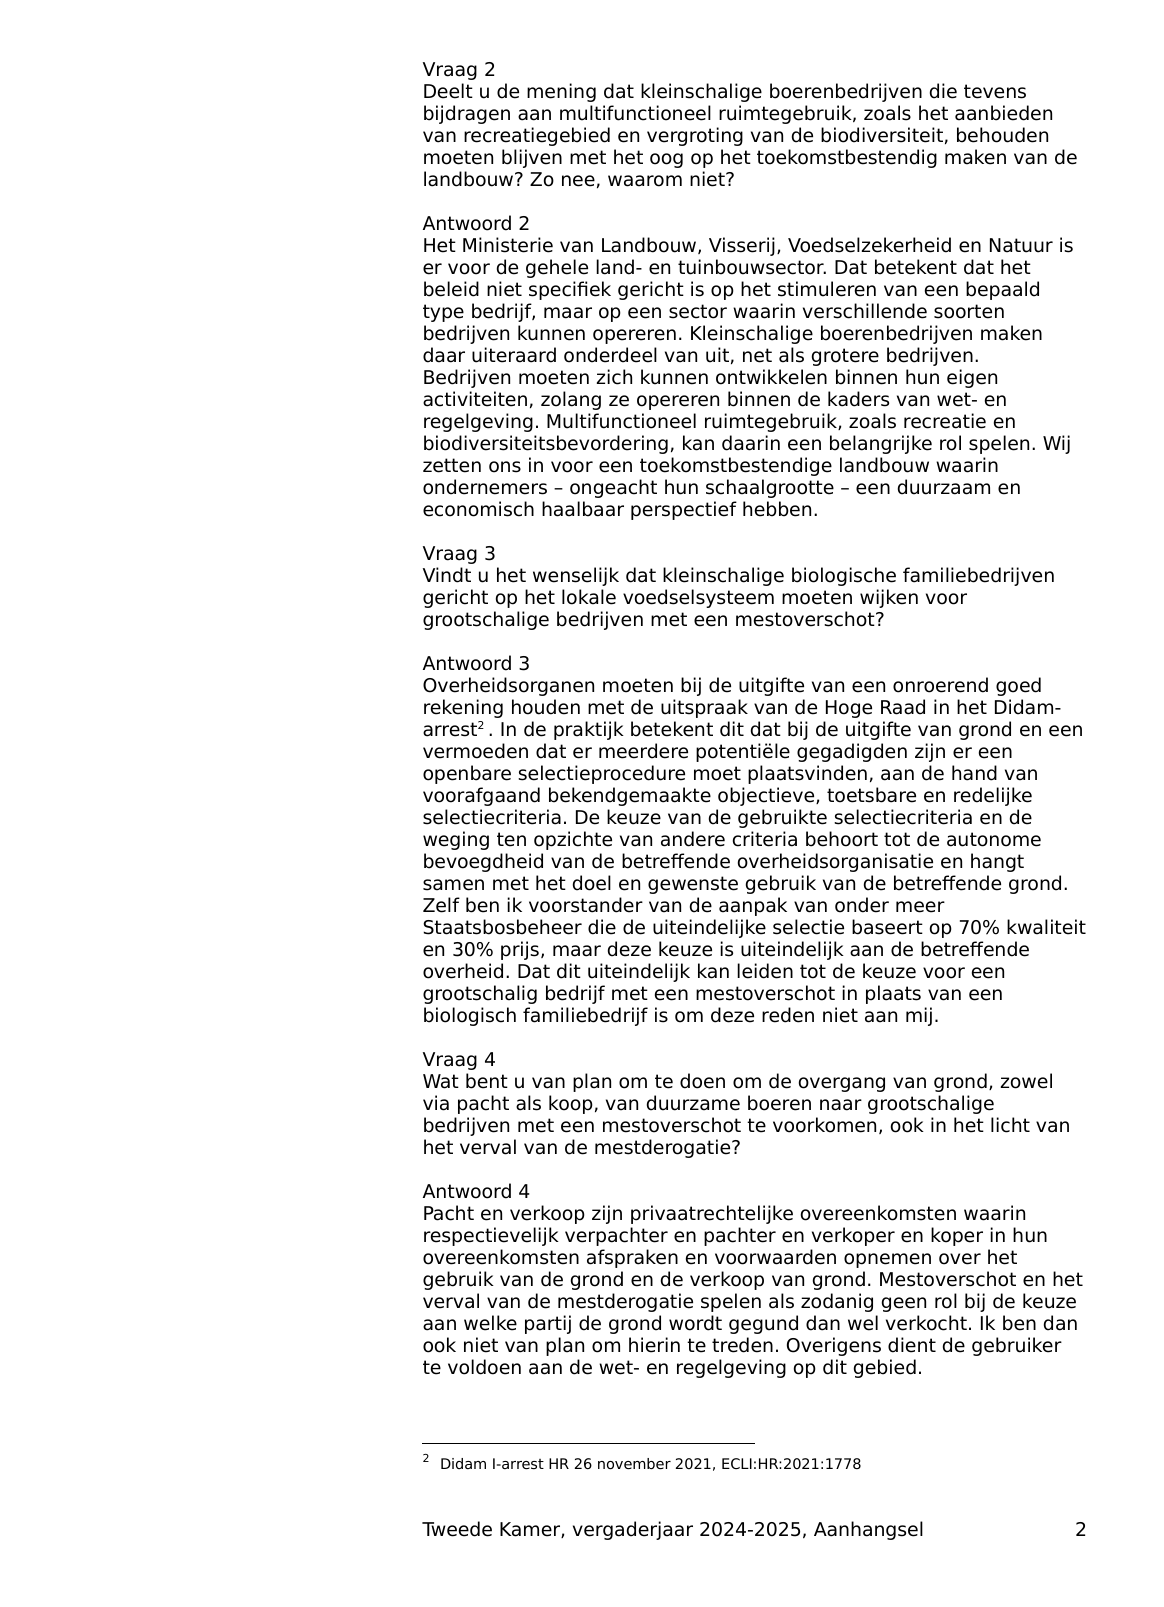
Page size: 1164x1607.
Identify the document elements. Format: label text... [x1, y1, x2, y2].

text Vraag 2 [422, 59, 1087, 81]
text Pacht en verkoop zijn privaatrechtelijke overeenkomsten waarin respectievelijk verpachter en pachter en verkoper en koper in hun overeenkomsten afspraken en voorwaarden opnemen over het gebruik van de grond en de verkoop van grond. Mestoverschot en het verval van de mestderogatie spelen als zodanig geen rol bij de keuze aan welke partij de grond wordt gegund dan wel verkocht. Ik ben dan ook niet van plan om hierin te treden. Overigens dient de gebruiker te voldoen aan de wet- en regelgeving op dit gebied. [422, 1203, 1087, 1379]
text Wat bent u van plan om te doen om de overgang van grond, zowel via pacht als koop, van duurzame boeren naar grootschalige bedrijven met een mestoverschot te voorkomen, ook in het licht van het verval van de mestderogatie? [422, 1071, 1087, 1159]
text Antwoord 3 [422, 653, 1087, 675]
text Het Ministerie van Landbouw, Visserij, Voedselzekerheid en Natuur is er voor de gehele land- en tuinbouwsector. Dat betekent dat het beleid niet specifiek gericht is op het stimuleren van een bepaald type bedrijf, maar op een sector waarin verschillende soorten bedrijven kunnen opereren. Kleinschalige boerenbedrijven maken daar uiteraard onderdeel van uit, net als grotere bedrijven. [422, 235, 1087, 367]
text Deelt u de mening dat kleinschalige boerenbedrijven die tevens bijdragen aan multifunctioneel ruimtegebruik, zoals het aanbieden van recreatiegebied en vergroting van de biodiversiteit, behouden moeten blijven met het oog op het toekomstbestendig maken van de landbouw? Zo nee, waarom niet? [422, 81, 1087, 191]
text Antwoord 4 [422, 1181, 1087, 1203]
text Bedrijven moeten zich kunnen ontwikkelen binnen hun eigen activiteiten, zolang ze opereren binnen de kaders van wet- en regelgeving. Multifunctioneel ruimtegebruik, zoals recreatie en biodiversiteitsbevordering, kan daarin een belangrijke rol spelen. Wij zetten ons in voor een toekomstbestendige landbouw waarin ondernemers – ongeacht hun schaalgrootte – een duurzaam en economisch haalbaar perspectief hebben. [422, 367, 1087, 521]
text Antwoord 2 [422, 213, 1087, 235]
text Vindt u het wenselijk dat kleinschalige biologische familiebedrijven gericht op het lokale voedselsysteem moeten wijken voor grootschalige bedrijven met een mestoverschot? [422, 565, 1087, 631]
text Vraag 4 [422, 1049, 1087, 1071]
text Didam I-arrest HR 26 november 2021, ECLI:HR:2021:1778 [422, 1452, 1087, 1474]
text Overheidsorganen moeten bij de uitgifte van een onroerend goed rekening houden met de uitspraak van de Hoge Raad in het Didam-arrest. In de praktijk betekent dit dat bij de uitgifte van grond en een vermoeden dat er meerdere potentiële gegadigden zijn er een openbare selectieprocedure moet plaatsvinden, aan de hand van voorafgaand bekendgemaakte objectieve, toetsbare en redelijke selectiecriteria. De keuze van de gebruikte selectiecriteria en de weging ten opzichte van andere criteria behoort tot de autonome bevoegdheid van de betreffende overheidsorganisatie en hangt samen met het doel en gewenste gebruik van de betreffende grond. Zelf ben ik voorstander van de aanpak van onder meer Staatsbosbeheer die de uiteindelijke selectie baseert op 70% kwaliteit en 30% prijs, maar deze keuze is uiteindelijk aan de betreffende overheid. Dat dit uiteindelijk kan leiden tot de keuze voor een grootschalig bedrijf met een mestoverschot in plaats van een biologisch familiebedrijf is om deze reden niet aan mij. [422, 675, 1087, 1027]
text Vraag 3 [422, 543, 1087, 565]
